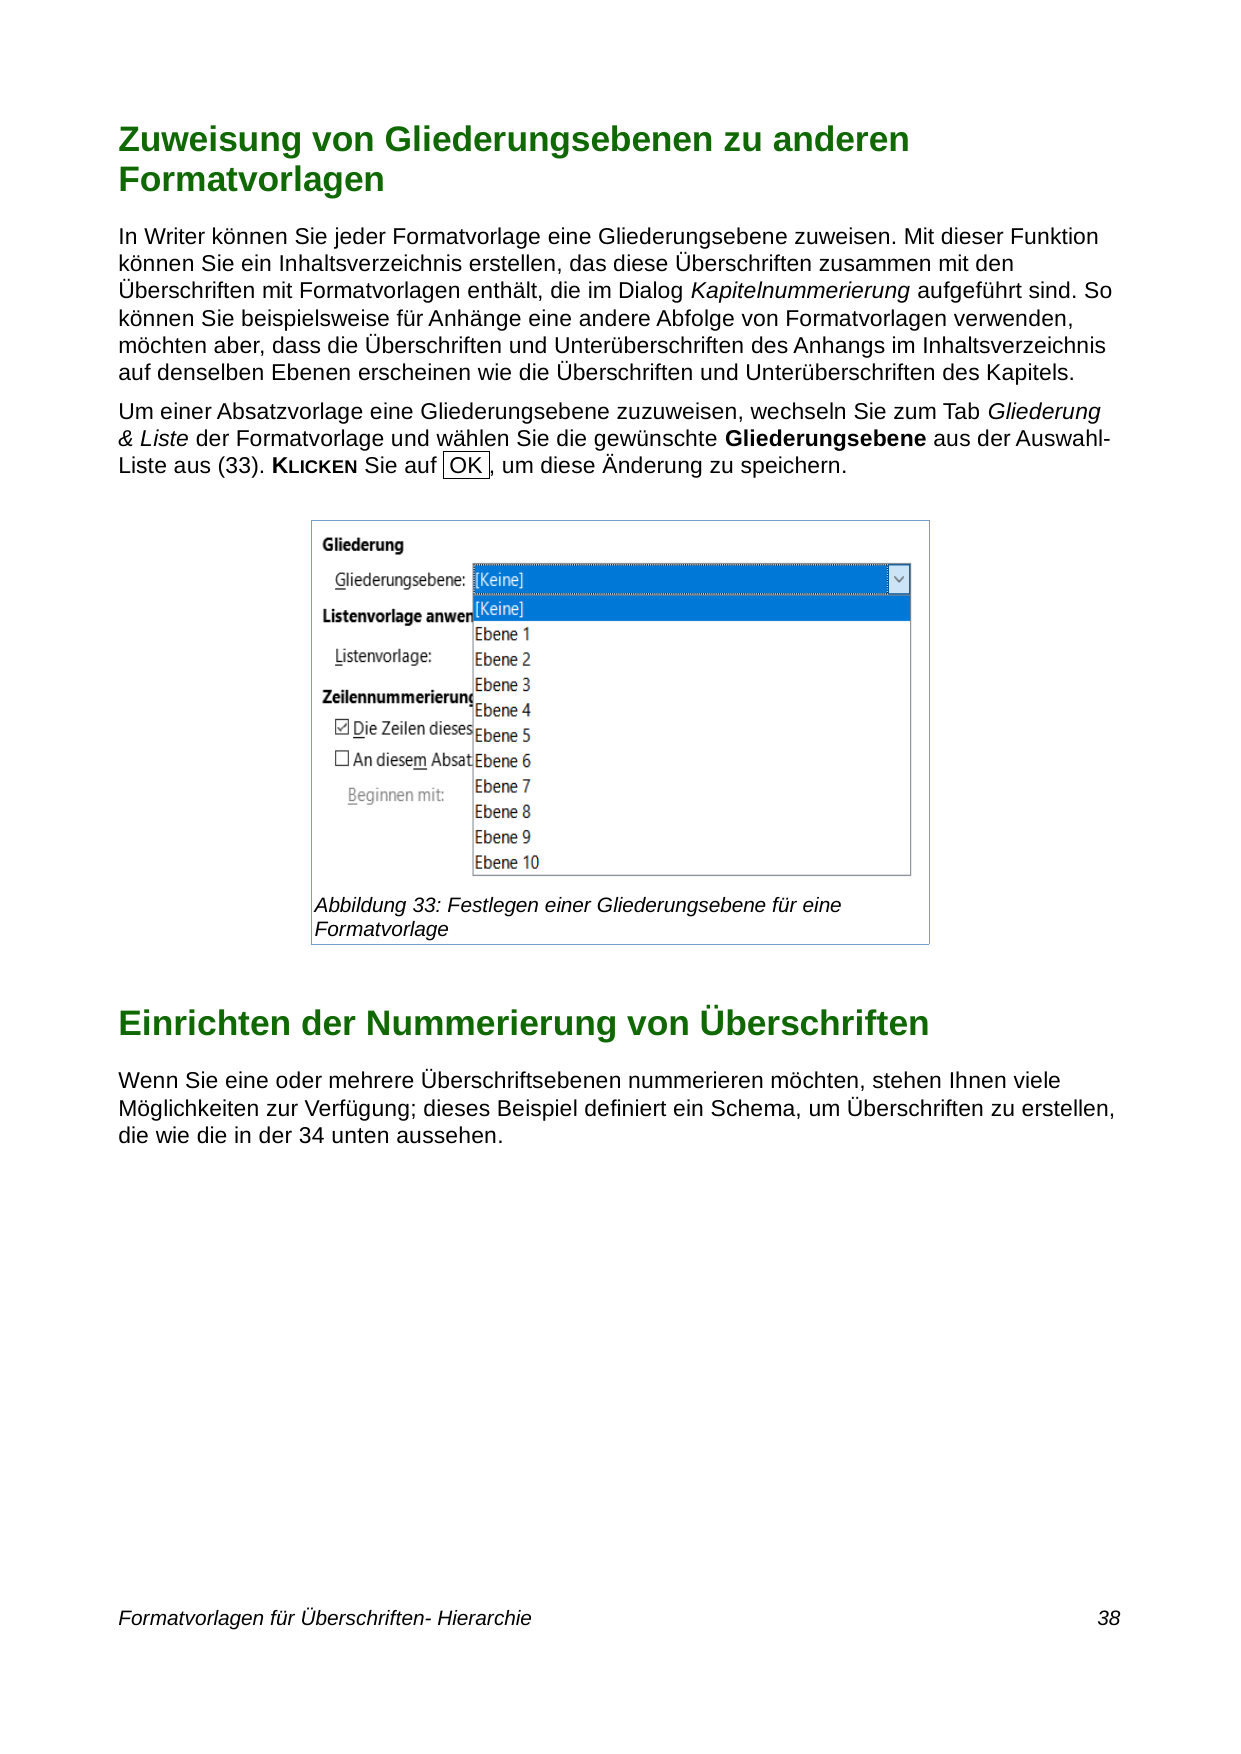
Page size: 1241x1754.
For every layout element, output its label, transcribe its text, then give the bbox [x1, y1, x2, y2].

text In Writer können Sie jeder Formatvorlage eine Gliederungsebene zuweisen. Mit dieser Funktion können Sie ein Inhaltsverzeichnis erstellen, das diese Überschriften zusammen mit den Überschriften mit Formatvorlagen enthält, die im Dialog Kapitelnummerierung aufgeführt sind. So können Sie beispielsweise für Anhänge eine andere Abfolge von Formatvorlagen verwenden, möchten aber, dass die Überschriften und Unterüberschriften des Anhangs im Inhaltsverzeichnis auf denselben Ebenen erscheinen wie die Überschriften und Unterüberschriften des Kapitels. [118, 223, 1122, 385]
text Um einer Absatzvorlage eine Gliederungsebene zuzuweisen, wechseln Sie zum Tab Gliederung & Liste der Formatvorlage und wählen Sie die gewünschte Gliederungsebene aus der Auswahl-Liste aus (Abbildung 33). Klicken Sie auf OK, um diese Änderung zu speichern. [118, 397, 1122, 478]
text Wenn Sie eine oder mehrere Überschriftsebenen nummerieren möchten, stehen Ihnen viele Möglichkeiten zur Verfügung; dieses Beispiel definiert ein Schema, um Überschriften zu erstellen, die wie die in der Abbildung 34 unten aussehen. [118, 1067, 1122, 1148]
subtitle Einrichten der Nummerierung von Überschriften [118, 1003, 1122, 1043]
picture [314, 522, 926, 893]
subtitle Zuweisung von Gliederungsebenen zu anderen Formatvorlagen [118, 118, 1122, 199]
text Abbildung 33: Festlegen einer Gliederungsebene für eine Formatvorlage [314, 893, 926, 941]
